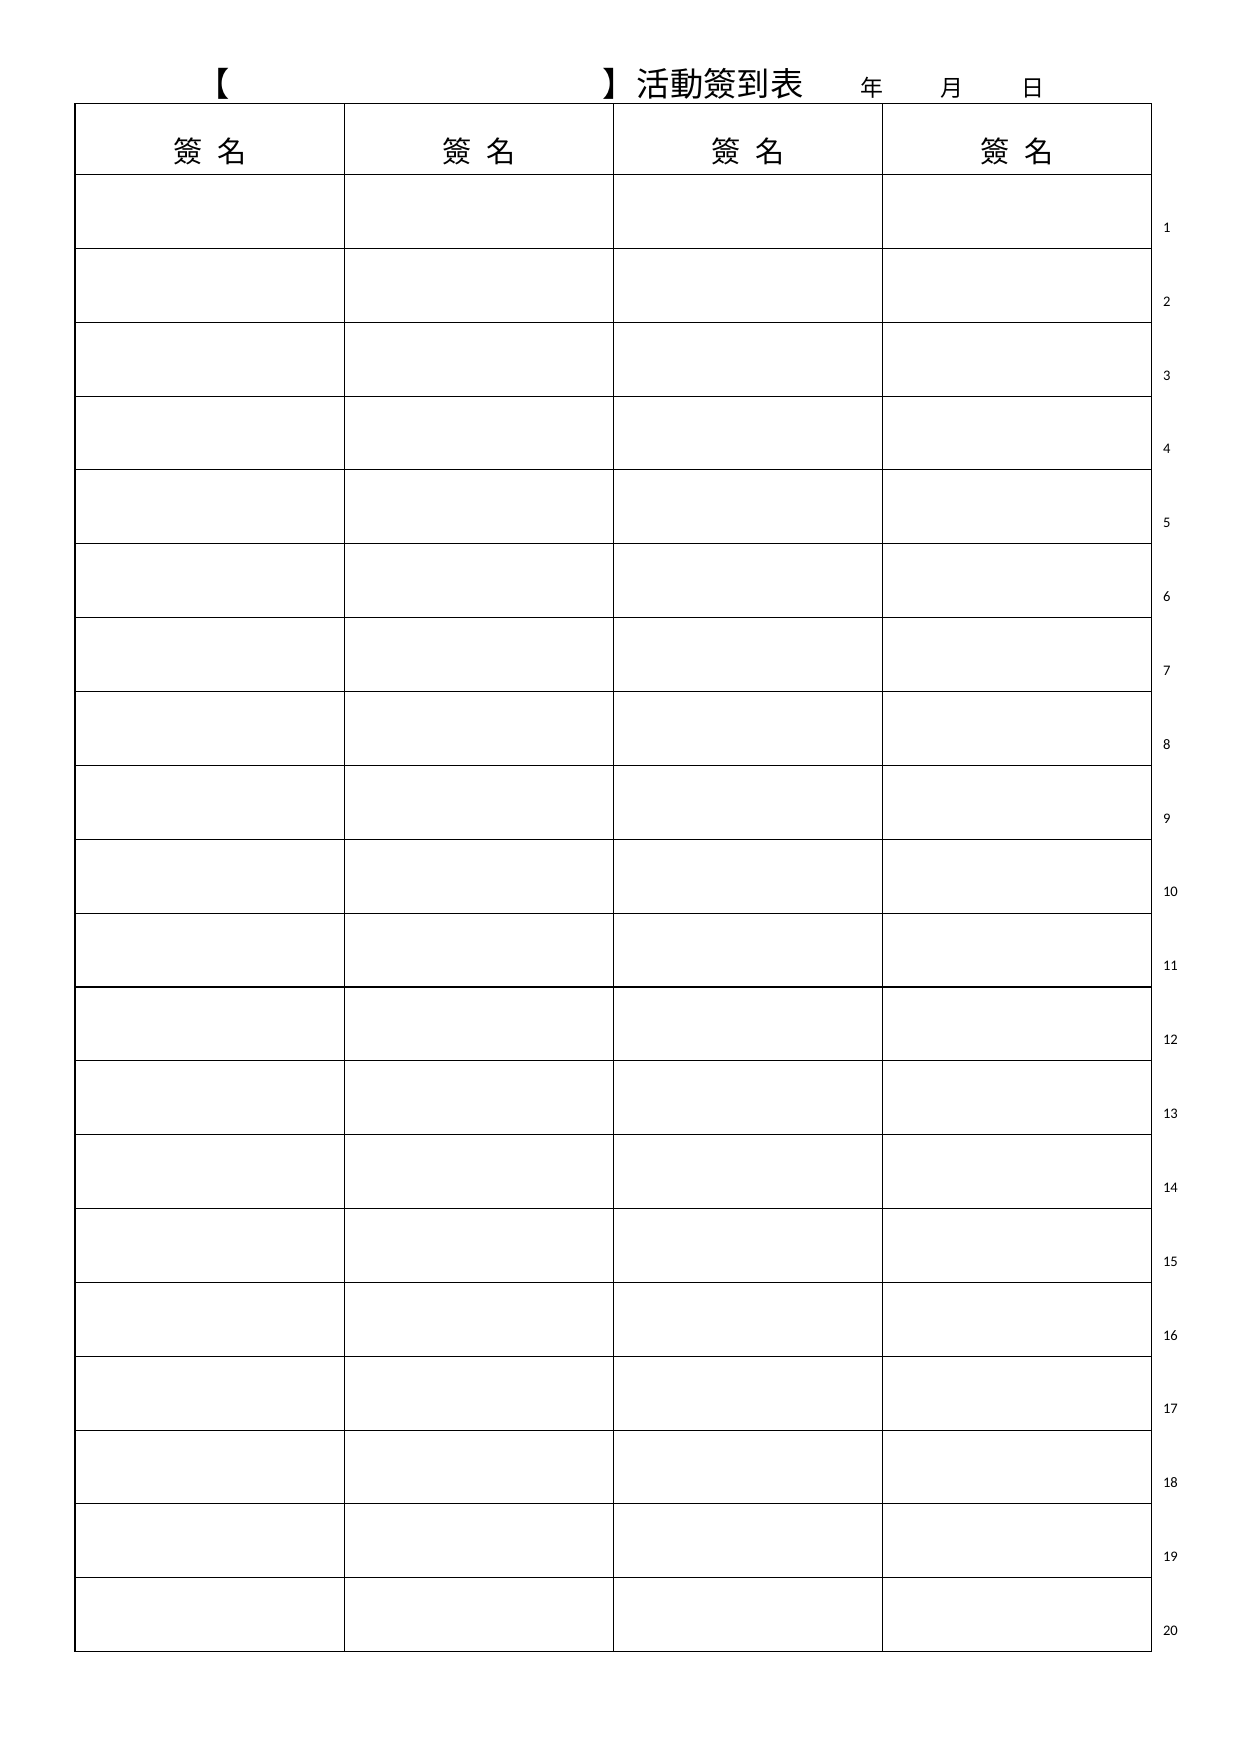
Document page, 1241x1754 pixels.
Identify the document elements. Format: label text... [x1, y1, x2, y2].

table_cell [76, 988, 344, 1060]
table_cell 2 [1152, 248, 1211, 322]
table_cell [614, 766, 882, 839]
table_header 簽 名 [76, 104, 344, 174]
table_cell 7 [1152, 617, 1211, 691]
table_cell 15 [1152, 1208, 1211, 1282]
table_cell [76, 1135, 344, 1208]
table_cell 20 [1152, 1577, 1211, 1651]
table_cell [614, 618, 882, 691]
table_cell [345, 618, 613, 691]
table_cell [883, 1578, 1151, 1651]
table_cell [345, 470, 613, 543]
table_cell [883, 249, 1151, 322]
table_cell 6 [1152, 543, 1211, 617]
table_cell [883, 692, 1151, 765]
table_cell 10 [1152, 839, 1211, 912]
table_header 簽 名 [883, 104, 1151, 174]
table_cell [614, 1061, 882, 1134]
table_cell [76, 397, 344, 469]
table_cell [883, 1209, 1151, 1282]
table_cell [345, 249, 613, 322]
table_cell [345, 766, 613, 839]
table_cell [345, 1135, 613, 1208]
table_cell [883, 988, 1151, 1060]
table_cell [76, 618, 344, 691]
table_cell [883, 914, 1151, 986]
table_cell [614, 988, 882, 1060]
table_cell 11 [1152, 913, 1211, 986]
table_cell [345, 397, 613, 469]
table_cell [345, 1061, 613, 1134]
table_cell [345, 175, 613, 248]
table_cell 19 [1152, 1503, 1211, 1577]
table_cell 1 [1152, 174, 1211, 248]
table_cell [345, 914, 613, 986]
table_cell [614, 1431, 882, 1503]
table_cell 8 [1152, 691, 1211, 765]
table_cell [883, 1283, 1151, 1356]
table_cell 17 [1152, 1356, 1211, 1429]
table_cell [883, 397, 1151, 469]
table_cell [76, 1061, 344, 1134]
table_cell [614, 544, 882, 617]
table_cell [614, 840, 882, 912]
table_cell 18 [1152, 1430, 1211, 1503]
table_cell [883, 544, 1151, 617]
table_cell [614, 1578, 882, 1651]
table_cell [614, 1283, 882, 1356]
table_cell [883, 1135, 1151, 1208]
table_cell [883, 1357, 1151, 1429]
table_cell [614, 397, 882, 469]
table_cell [614, 1504, 882, 1577]
table_cell [76, 1578, 344, 1651]
table_cell [614, 470, 882, 543]
table_header [1152, 103, 1211, 174]
table_cell [345, 323, 613, 396]
table_cell [76, 840, 344, 912]
table_cell [883, 840, 1151, 912]
table_cell [345, 840, 613, 912]
table_cell [883, 618, 1151, 691]
table_cell [883, 766, 1151, 839]
table_cell 16 [1152, 1282, 1211, 1356]
text 【 】活動簽到表 年 月 日 [75, 41, 1165, 103]
table_cell [76, 1357, 344, 1429]
table_cell [76, 1209, 344, 1282]
table_cell [76, 1431, 344, 1503]
table_cell [614, 1135, 882, 1208]
table_cell [614, 249, 882, 322]
table_cell [345, 1431, 613, 1503]
table_cell [345, 1578, 613, 1651]
table_cell 14 [1152, 1134, 1211, 1208]
table_cell [614, 323, 882, 396]
table_cell 13 [1152, 1060, 1211, 1134]
table_cell [76, 766, 344, 839]
table_cell [76, 1504, 344, 1577]
table_cell [883, 1504, 1151, 1577]
table_cell [883, 323, 1151, 396]
table_cell [76, 249, 344, 322]
table_cell [883, 1061, 1151, 1134]
table_cell [614, 914, 882, 986]
table_cell [345, 692, 613, 765]
table_cell 12 [1152, 986, 1211, 1060]
table_cell 9 [1152, 765, 1211, 839]
table_cell [614, 175, 882, 248]
table_cell 5 [1152, 469, 1211, 543]
table_cell [883, 175, 1151, 248]
table_cell [76, 175, 344, 248]
table_cell [614, 1357, 882, 1429]
table_cell [614, 692, 882, 765]
table_cell 4 [1152, 396, 1211, 469]
table_cell [614, 1209, 882, 1282]
table_cell 3 [1152, 322, 1211, 396]
table_cell [345, 1504, 613, 1577]
table_cell [883, 1431, 1151, 1503]
table_cell [345, 988, 613, 1060]
table_header 簽 名 [614, 104, 882, 174]
table_cell [76, 544, 344, 617]
table_cell [345, 1209, 613, 1282]
table_cell [345, 1357, 613, 1429]
table_cell [76, 1283, 344, 1356]
table_cell [76, 323, 344, 396]
table_cell [76, 914, 344, 986]
table_cell [76, 692, 344, 765]
table_cell [76, 470, 344, 543]
table_cell [345, 544, 613, 617]
table_header 簽 名 [345, 104, 613, 174]
table_cell [883, 470, 1151, 543]
table_cell [345, 1283, 613, 1356]
